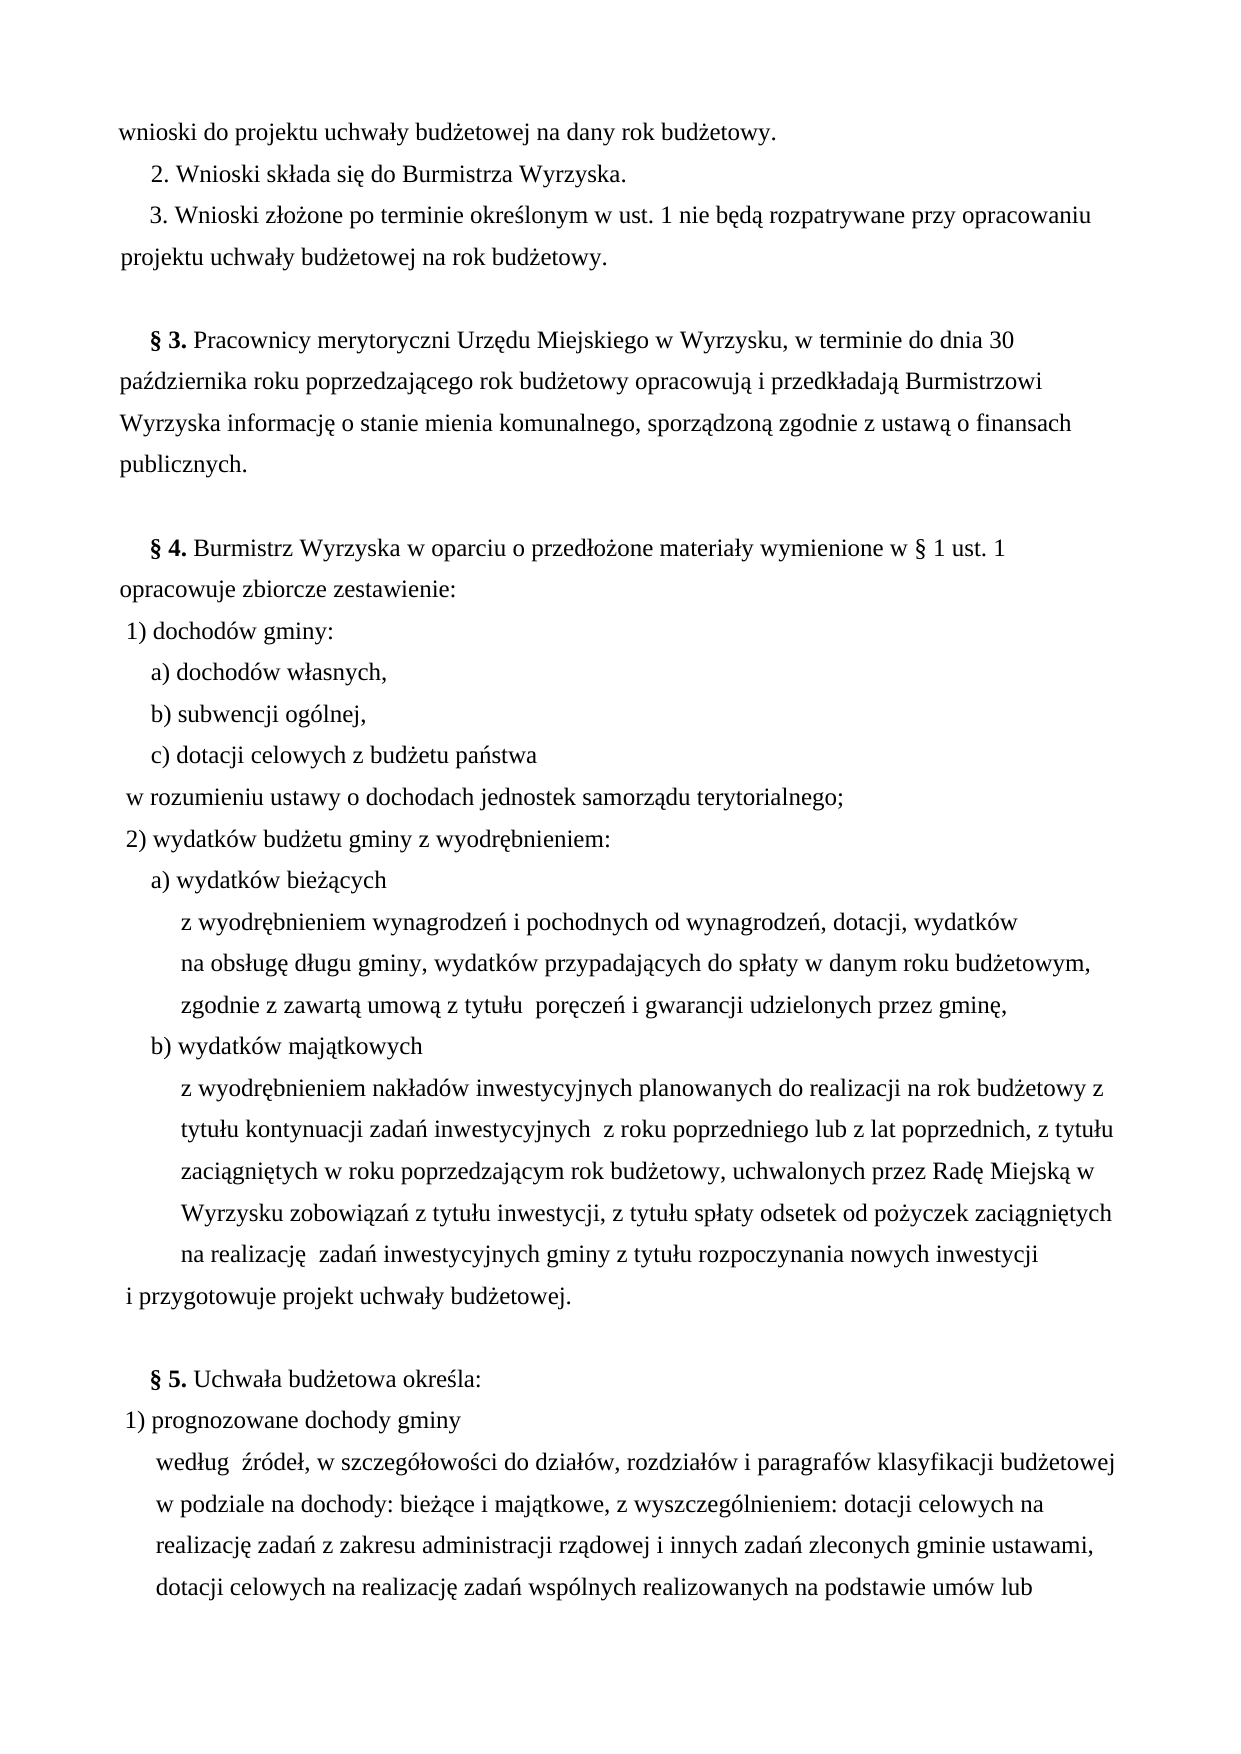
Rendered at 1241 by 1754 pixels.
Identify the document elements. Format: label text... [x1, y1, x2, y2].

text w rozumieniu ustawy o dochodach jednostek samorządu terytorialnego; [44, 783, 1122, 811]
text wnioski do projektu uchwały budżetowej na dany rok budżetowy. [118, 118, 1122, 146]
text dotacji celowych na realizację zadań wspólnych realizowanych na podstawie umów lub [118, 1573, 1122, 1601]
list Wyrzyska informację o stanie mienia komunalnego, sporządzoną zgodnie z ustawą o finansach [44, 409, 1122, 437]
text zaciągniętych w roku poprzedzającym rok budżetowy, uchwalonych przez Radę Miejską w [156, 1157, 1122, 1185]
text z wyodrębnieniem nakładów inwestycyjnych planowanych do realizacji na rok budżetowy z [156, 1074, 1122, 1102]
text tytułu kontynuacji zadań inwestycyjnych z roku poprzedniego lub z lat poprzednich, z tytułu [156, 1116, 1122, 1143]
text Wyrzysku zobowiązań z tytułu inwestycji, z tytułu spłaty odsetek od pożyczek zaciągniętych [156, 1199, 1122, 1226]
list 1) dochodów gminy: [44, 617, 1122, 644]
list 2) wydatków budżetu gminy z wyodrębnieniem: [44, 825, 1122, 852]
list projektu uchwały budżetowej na rok budżetowy. [0, 243, 1122, 271]
list opracowuje zbiorcze zestawienie: [44, 575, 1122, 603]
list października roku poprzedzającego rok budżetowy opracowują i przedkładają Burmistrzowi [44, 367, 1122, 395]
text zgodnie z zawartą umową z tytułu poręczeń i gwarancji udzielonych przez gminę, [156, 991, 1122, 1019]
text i przygotowuje projekt uchwały budżetowej. [44, 1282, 1122, 1309]
text według źródeł, w szczegółowości do działów, rozdziałów i paragrafów klasyfikacji budżetowej [118, 1448, 1122, 1476]
list publicznych. [44, 451, 1122, 478]
text § 5. Uchwała budżetowa określa: [44, 1365, 1122, 1393]
text 1) prognozowane dochody gminy [118, 1407, 1122, 1434]
text w podziale na dochody: bieżące i majątkowe, z wyszczególnieniem: dotacji celowych na [118, 1490, 1122, 1517]
text a) dochodów własnych, [44, 658, 1122, 686]
text c) dotacji celowych z budżetu państwa [44, 742, 1122, 769]
text na realizację zadań inwestycyjnych gminy z tytułu rozpoczynania nowych inwestycji [156, 1240, 1122, 1268]
list 3. Wnioski złożone po terminie określonym w ust. 1 nie będą rozpatrywane przy opracowaniu [0, 201, 1122, 229]
list 2. Wnioski składa się do Burmistrza Wyrzyska. [44, 160, 1122, 187]
text realizację zadań z zakresu administracji rządowej i innych zadań zleconych gminie ustawami, [118, 1531, 1122, 1559]
list § 4. Burmistrz Wyrzyska w oparciu o przedłożone materiały wymienione w § 1 ust. 1 [0, 534, 1122, 561]
list a) wydatków bieżących [44, 866, 1122, 894]
list b) wydatków majątkowych [44, 1032, 1122, 1060]
text z wyodrębnieniem wynagrodzeń i pochodnych od wynagrodzeń, dotacji, wydatków [156, 908, 1122, 936]
text b) subwencji ogólnej, [44, 700, 1122, 728]
text na obsługę długu gminy, wydatków przypadających do spłaty w danym roku budżetowym, [156, 949, 1122, 977]
list § 3. Pracownicy merytoryczni Urzędu Miejskiego w Wyrzysku, w terminie do dnia 30 [0, 326, 1122, 354]
